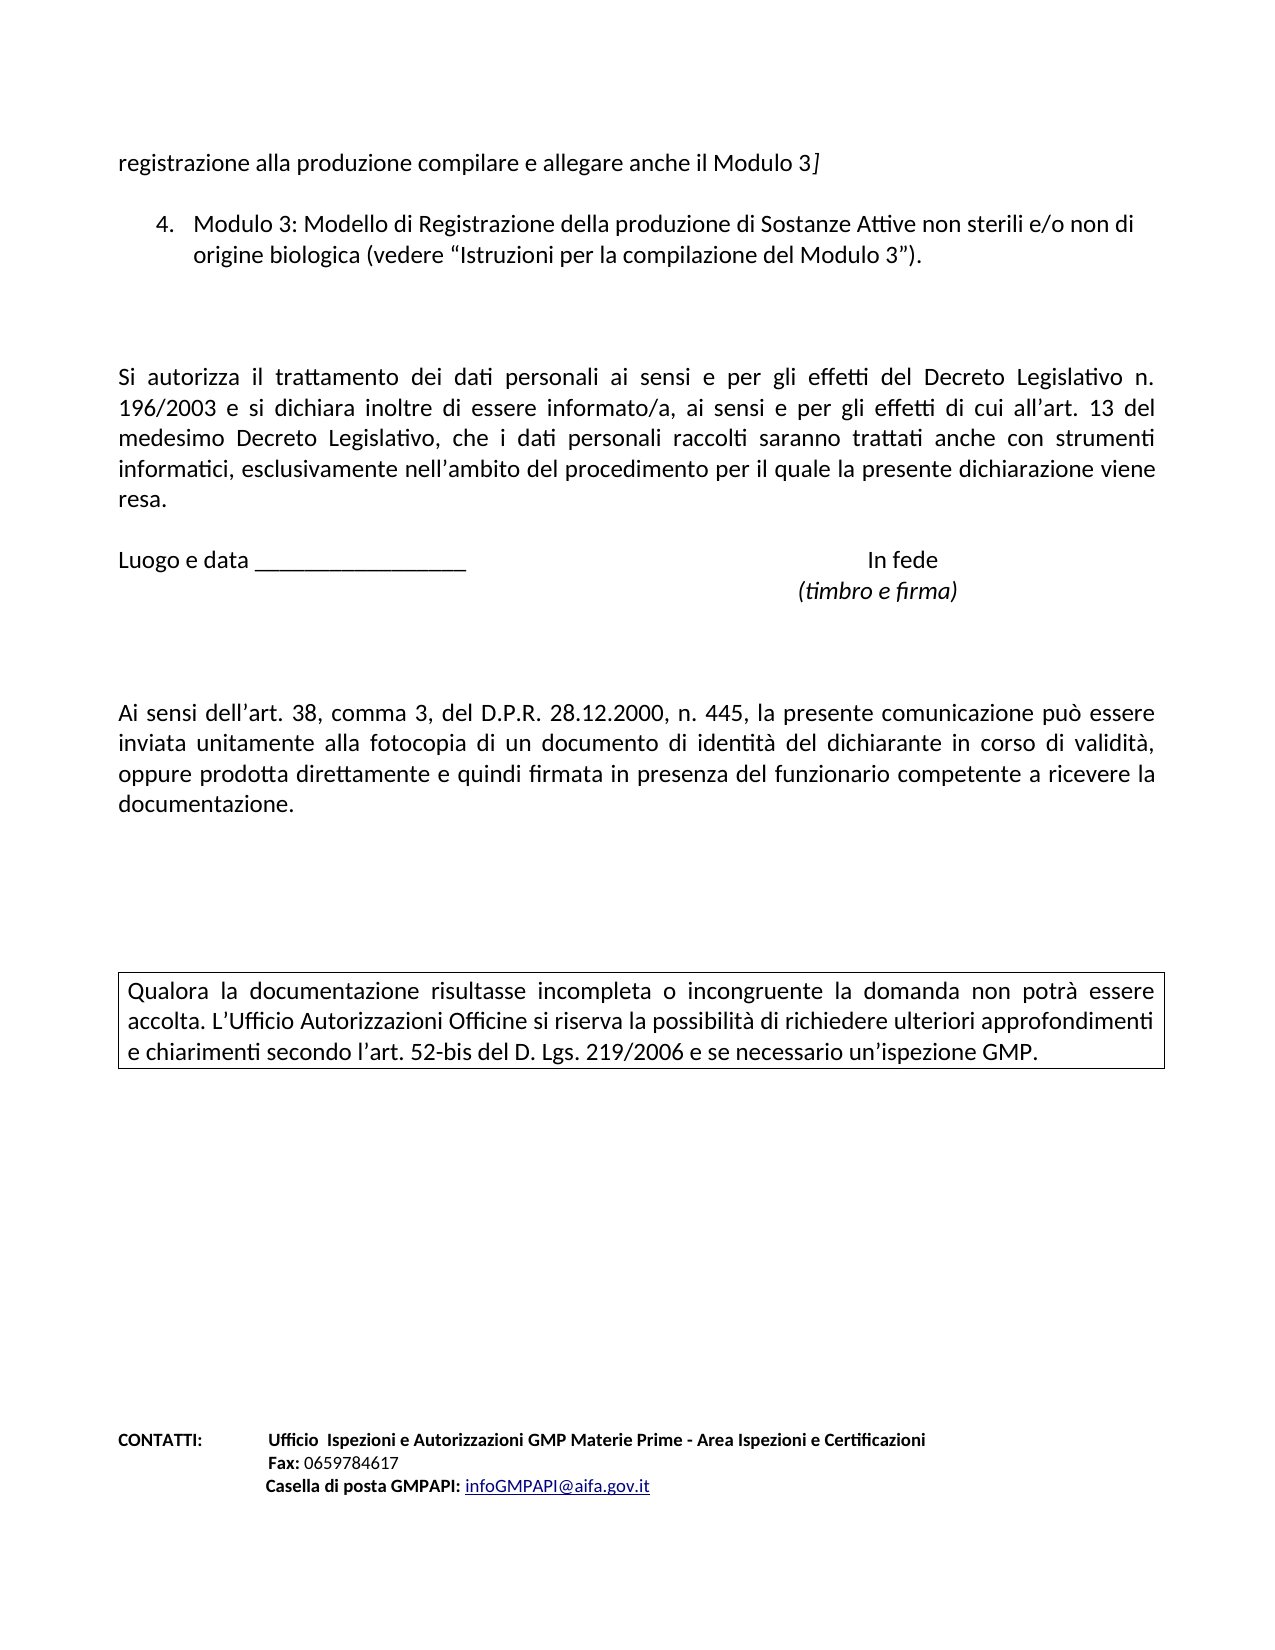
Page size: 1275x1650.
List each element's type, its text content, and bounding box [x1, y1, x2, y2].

text Si autorizza il trattamento dei dati personali ai sensi e per gli effetti del Decreto Legislativo n. 196/2003 e si dichiara inoltre di essere informato/a, ai sensi e per gli effetti di cui all’art. 13 del medesimo Decreto Legislativo, che i dati personali raccolti saranno trattati anche con strumenti informatici, esclusivamente nell’ambito del procedimento per il quale la presente dichiarazione viene resa. [118, 361, 1157, 514]
text Casella di posta GMPAPI: infoGMPAPI@aifa.gov.it [266, 1474, 1157, 1497]
list Modulo 3: Modello di Registrazione della produzione di Sostanze Attive non sterili e/o non di origine biologica (vedere “Istruzioni per la compilazione del Modulo 3”). [156, 209, 1165, 270]
text Qualora la documentazione risultasse incompleta o incongruente la domanda non potrà essere accolta. L’Ufficio Autorizzazioni Officine si riserva la possibilità di richiedere ulteriori approfondimenti e chiarimenti secondo l’art. 52-bis del D. Lgs. 219/2006 e se necessario un’ispezione GMP. [119, 973, 1164, 1068]
text registrazione alla produzione compilare e allegare anche il Modulo 3] [118, 148, 1157, 178]
text Luogo e data _________________ In fede [118, 544, 1165, 575]
text (timbro e firma) [118, 575, 1165, 605]
text CONTATTI: Ufficio Ispezioni e Autorizzazioni GMP Materie Prime - Area Ispezioni e Certificazioni [118, 1428, 1157, 1451]
text Fax: 0659784617 [118, 1451, 1157, 1474]
text Ai sensi dell’art. 38, comma 3, del D.P.R. 28.12.2000, n. 445, la presente comunicazione può essere inviata unitamente alla fotocopia di un documento di identità del dichiarante in corso di validità, oppure prodotta direttamente e quindi firmata in presenza del funzionario competente a ricevere la documentazione. [118, 697, 1157, 819]
